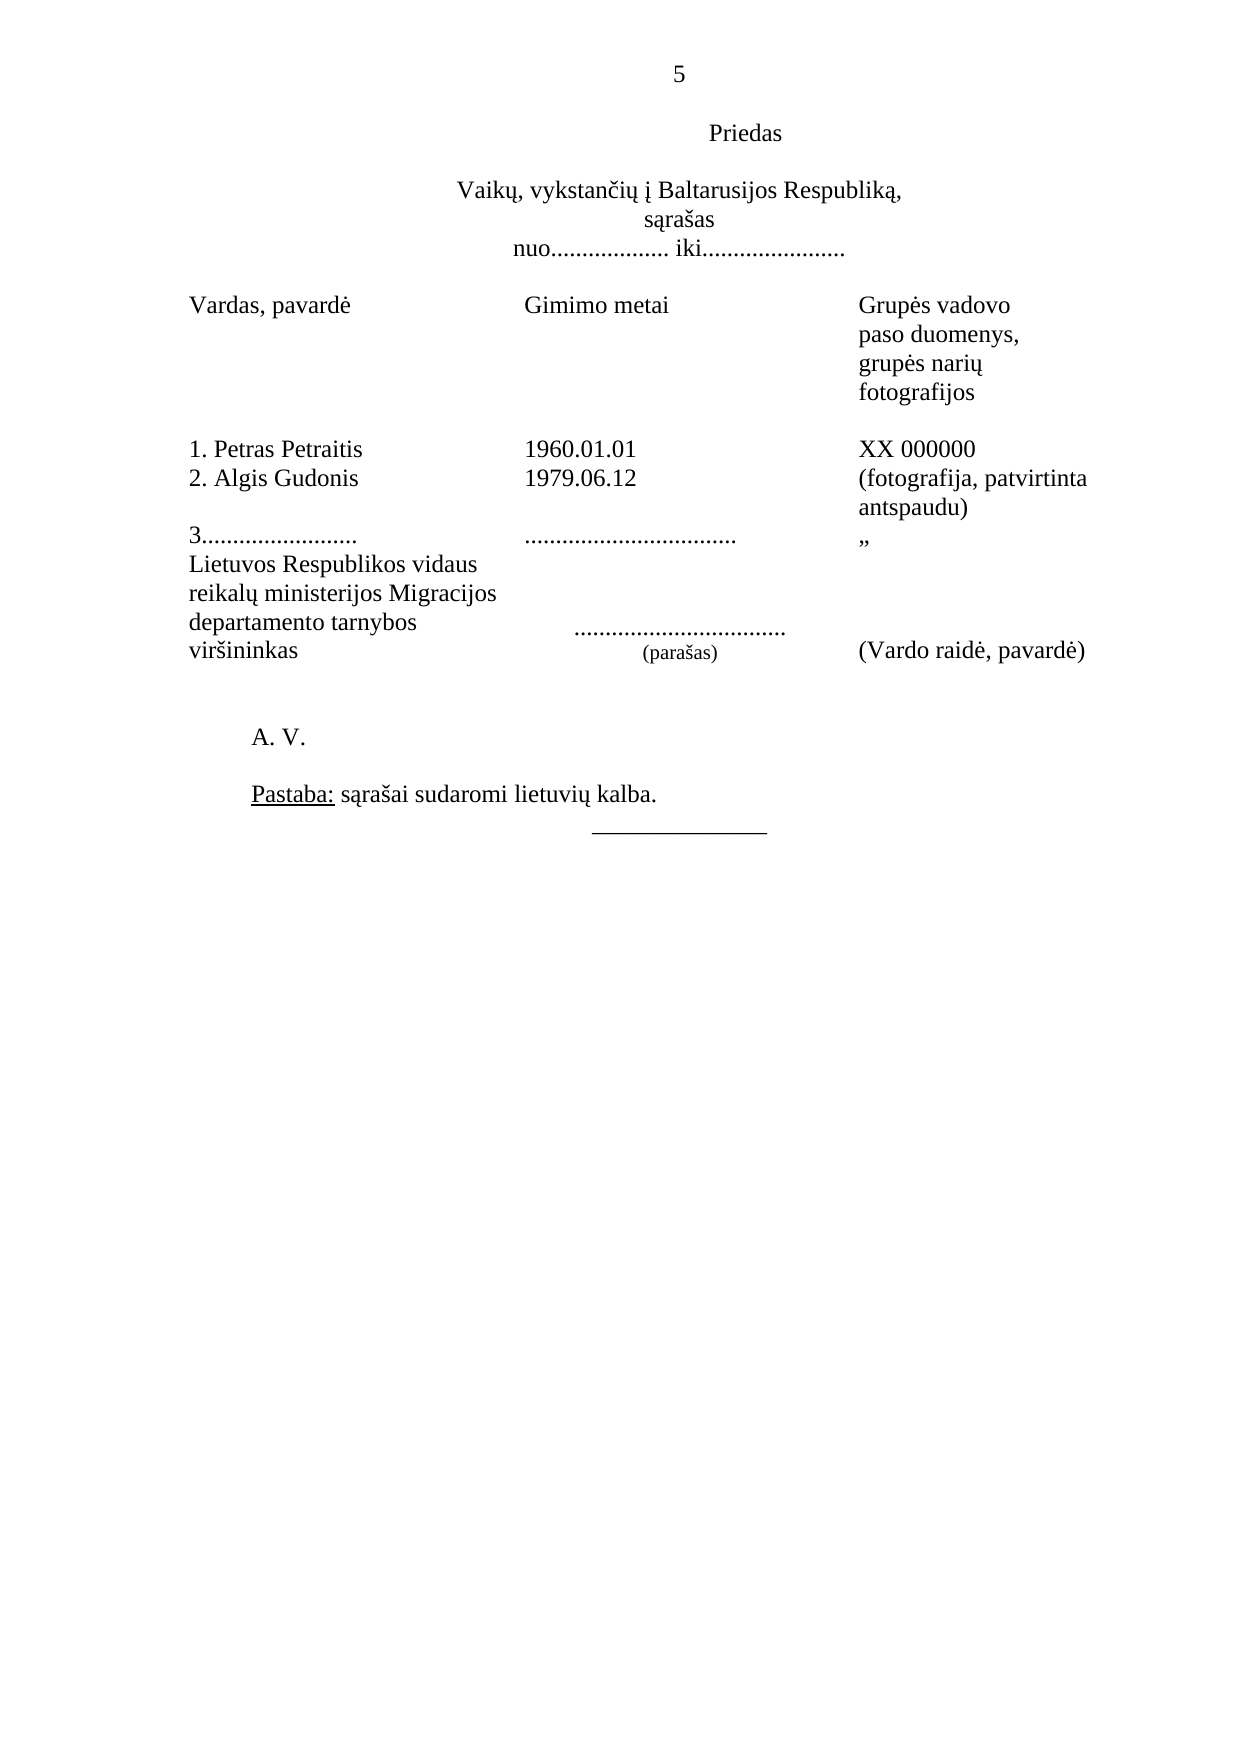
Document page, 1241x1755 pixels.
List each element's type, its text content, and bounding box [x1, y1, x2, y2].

table_cell [847, 406, 1181, 434]
table_cell [177, 377, 513, 406]
text Vaikų, vykstančių į Baltarusijos Respubliką, [177, 176, 1181, 204]
text sąrašas [177, 204, 1181, 233]
table_header Grupės vadovo [847, 291, 1181, 319]
table_cell 1. Petras Petraitis [177, 434, 513, 463]
table_cell 2. Algis Gudonis [177, 463, 513, 521]
table_cell [513, 348, 847, 377]
table_cell 1979.06.12 [513, 463, 847, 521]
table_cell fotografijos [847, 377, 1181, 406]
table_cell [513, 319, 847, 348]
table_cell [177, 406, 513, 434]
table_cell Lietuvos Respublikos vidaus reikalų ministerijos Migracijos departamento tarnybos viršininkas [177, 549, 513, 664]
table_cell [177, 348, 513, 377]
text A. V. [177, 722, 1181, 751]
text nuo................... iki....................... [177, 233, 1181, 262]
table_cell „ [847, 521, 1181, 549]
table_cell .................................. (parašas) [513, 549, 847, 664]
table_cell [513, 406, 847, 434]
table_cell 1960.01.01 [513, 434, 847, 463]
table_header Gimimo metai [513, 291, 847, 319]
table_cell (Vardo raidė, pavardė) [847, 549, 1181, 664]
table_header Vardas, pavardė [177, 291, 513, 319]
text Priedas [177, 118, 1181, 147]
table_cell XX 000000 [847, 434, 1181, 463]
table_cell [513, 377, 847, 406]
text ______________ [177, 808, 1181, 837]
table_cell .................................. [513, 521, 847, 549]
table_cell paso duomenys, [847, 319, 1181, 348]
text Pastaba: sąrašai sudaromi lietuvių kalba. [177, 779, 1181, 808]
table_cell (fotografija, patvirtinta antspaudu) [847, 463, 1181, 521]
table_cell 3......................... [177, 521, 513, 549]
table_cell grupės narių [847, 348, 1181, 377]
table_cell [177, 319, 513, 348]
